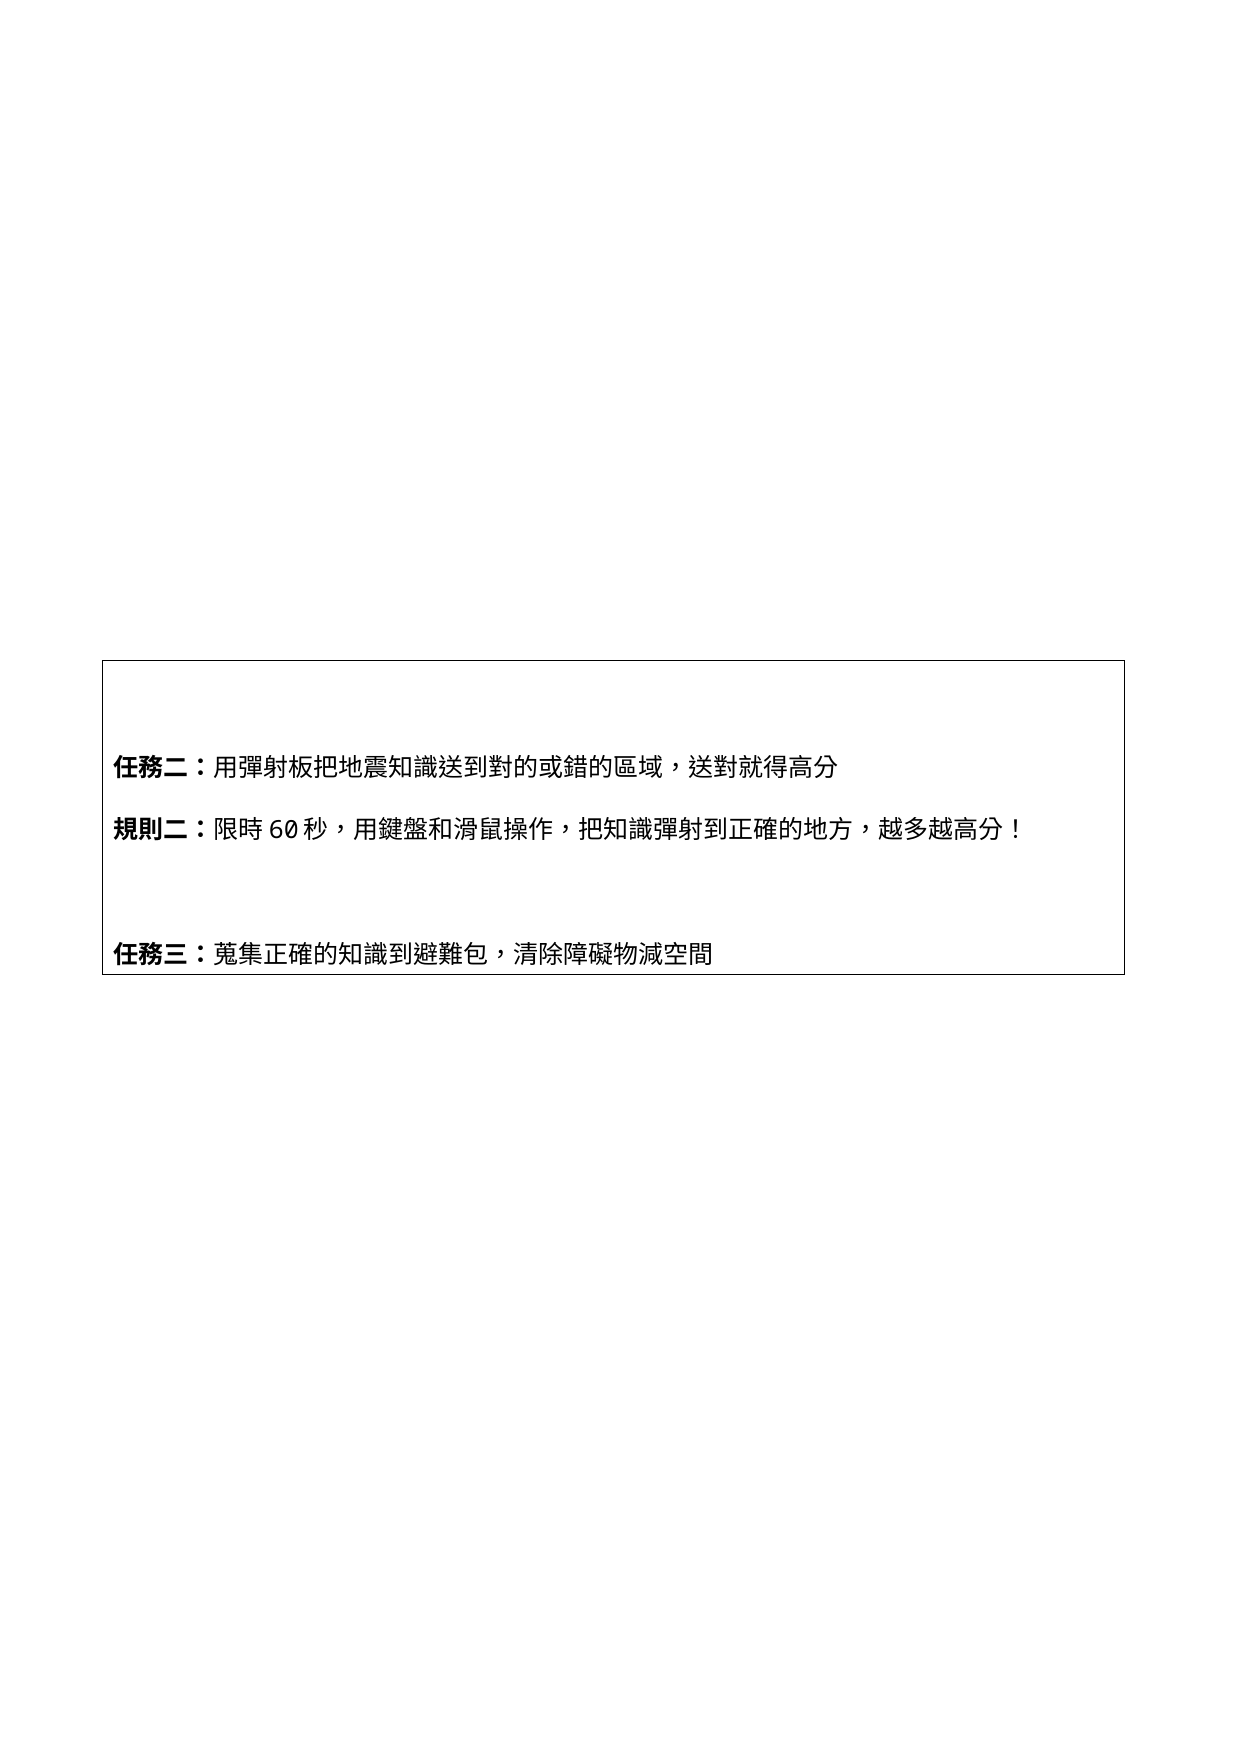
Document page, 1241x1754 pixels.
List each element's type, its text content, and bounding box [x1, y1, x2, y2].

table_cell 任務二：用彈射板把地震知識送到對的或錯的區域，送對就得高分 規則二：限時60秒，用鍵盤和滑鼠操作，把知識彈射到正確的地方，越多越高分！ 任務三：蒐集正確的知識到避難包，清除障礙物減空間 [103, 661, 1124, 973]
